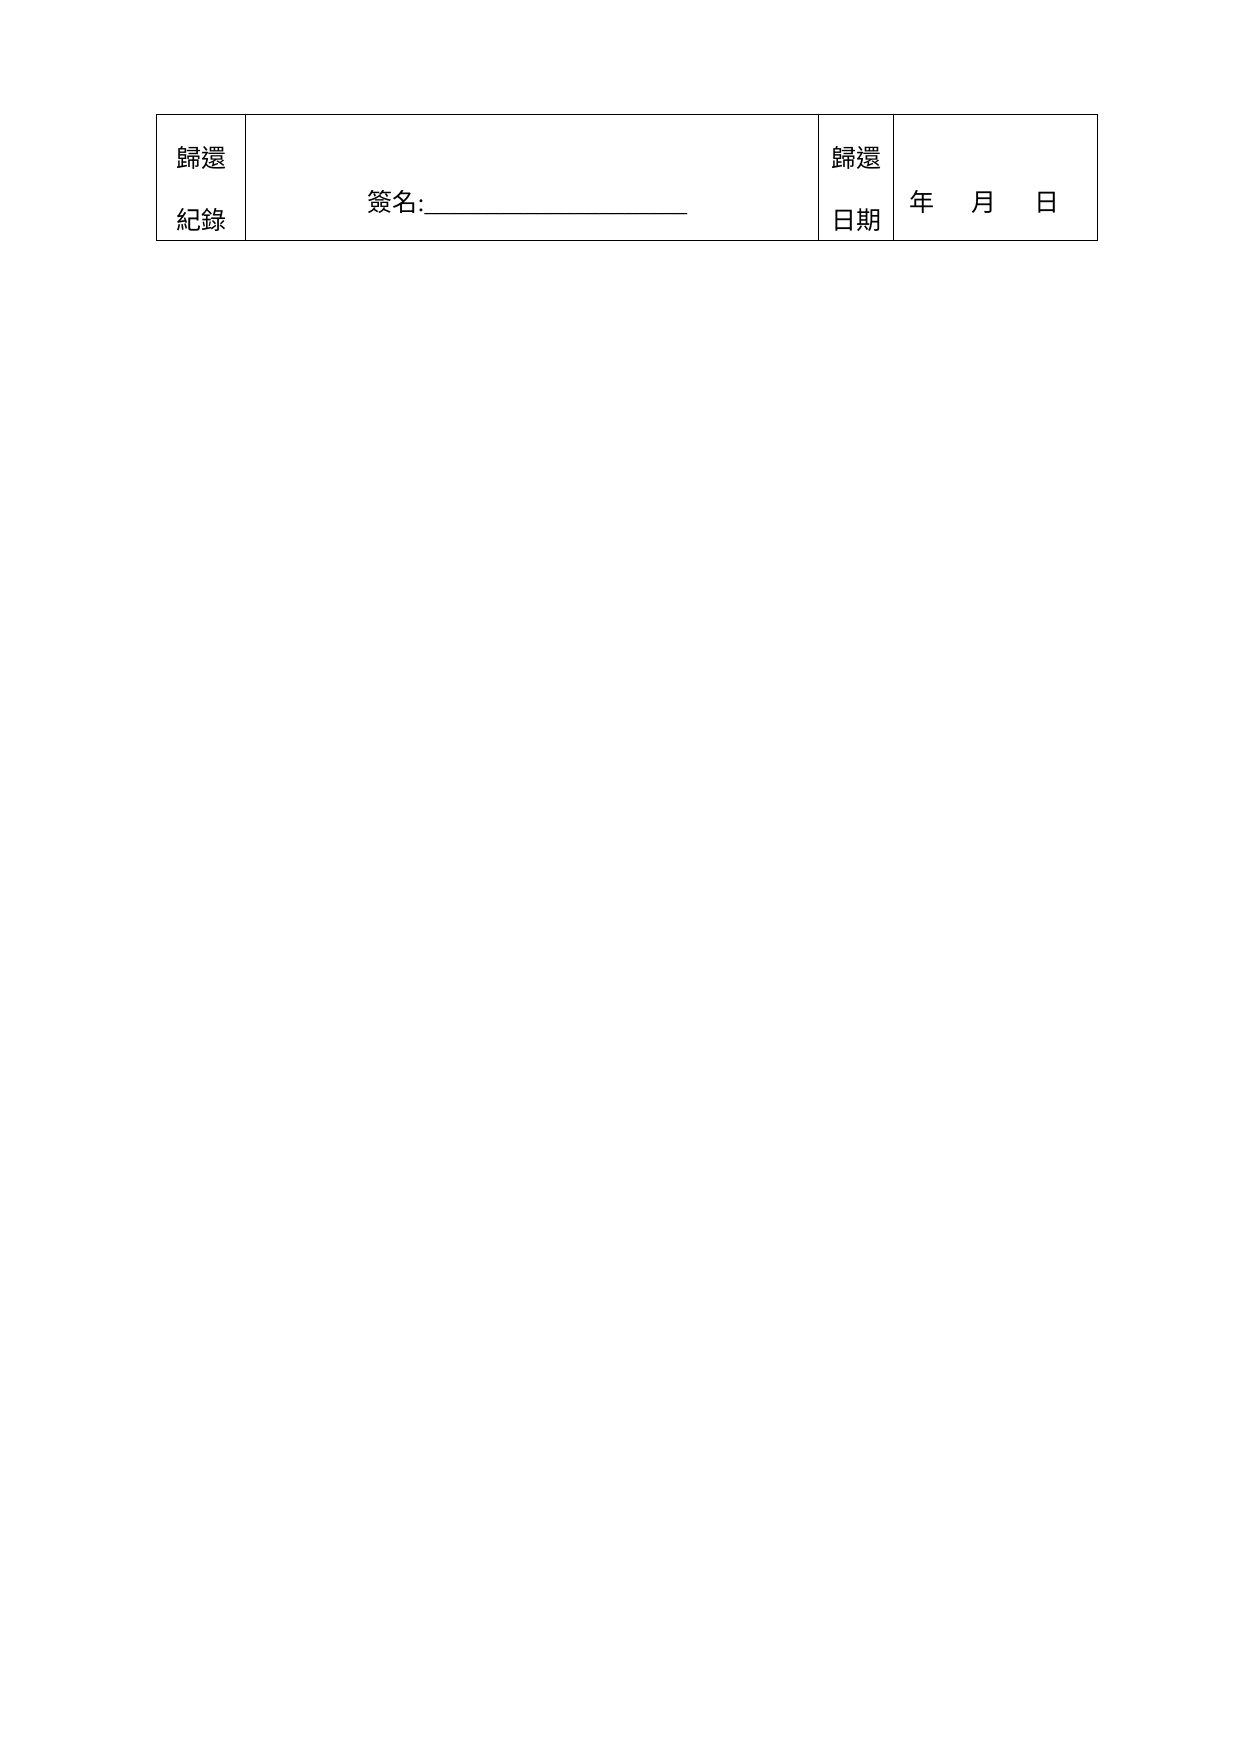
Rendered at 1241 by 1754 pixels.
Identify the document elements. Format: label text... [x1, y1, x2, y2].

table_cell 年 月 日 [894, 115, 1097, 240]
table_cell 簽名:_____________________ [246, 115, 818, 240]
table_cell 歸還 紀錄 [157, 115, 245, 240]
table_cell 歸還 日期 [819, 115, 893, 240]
